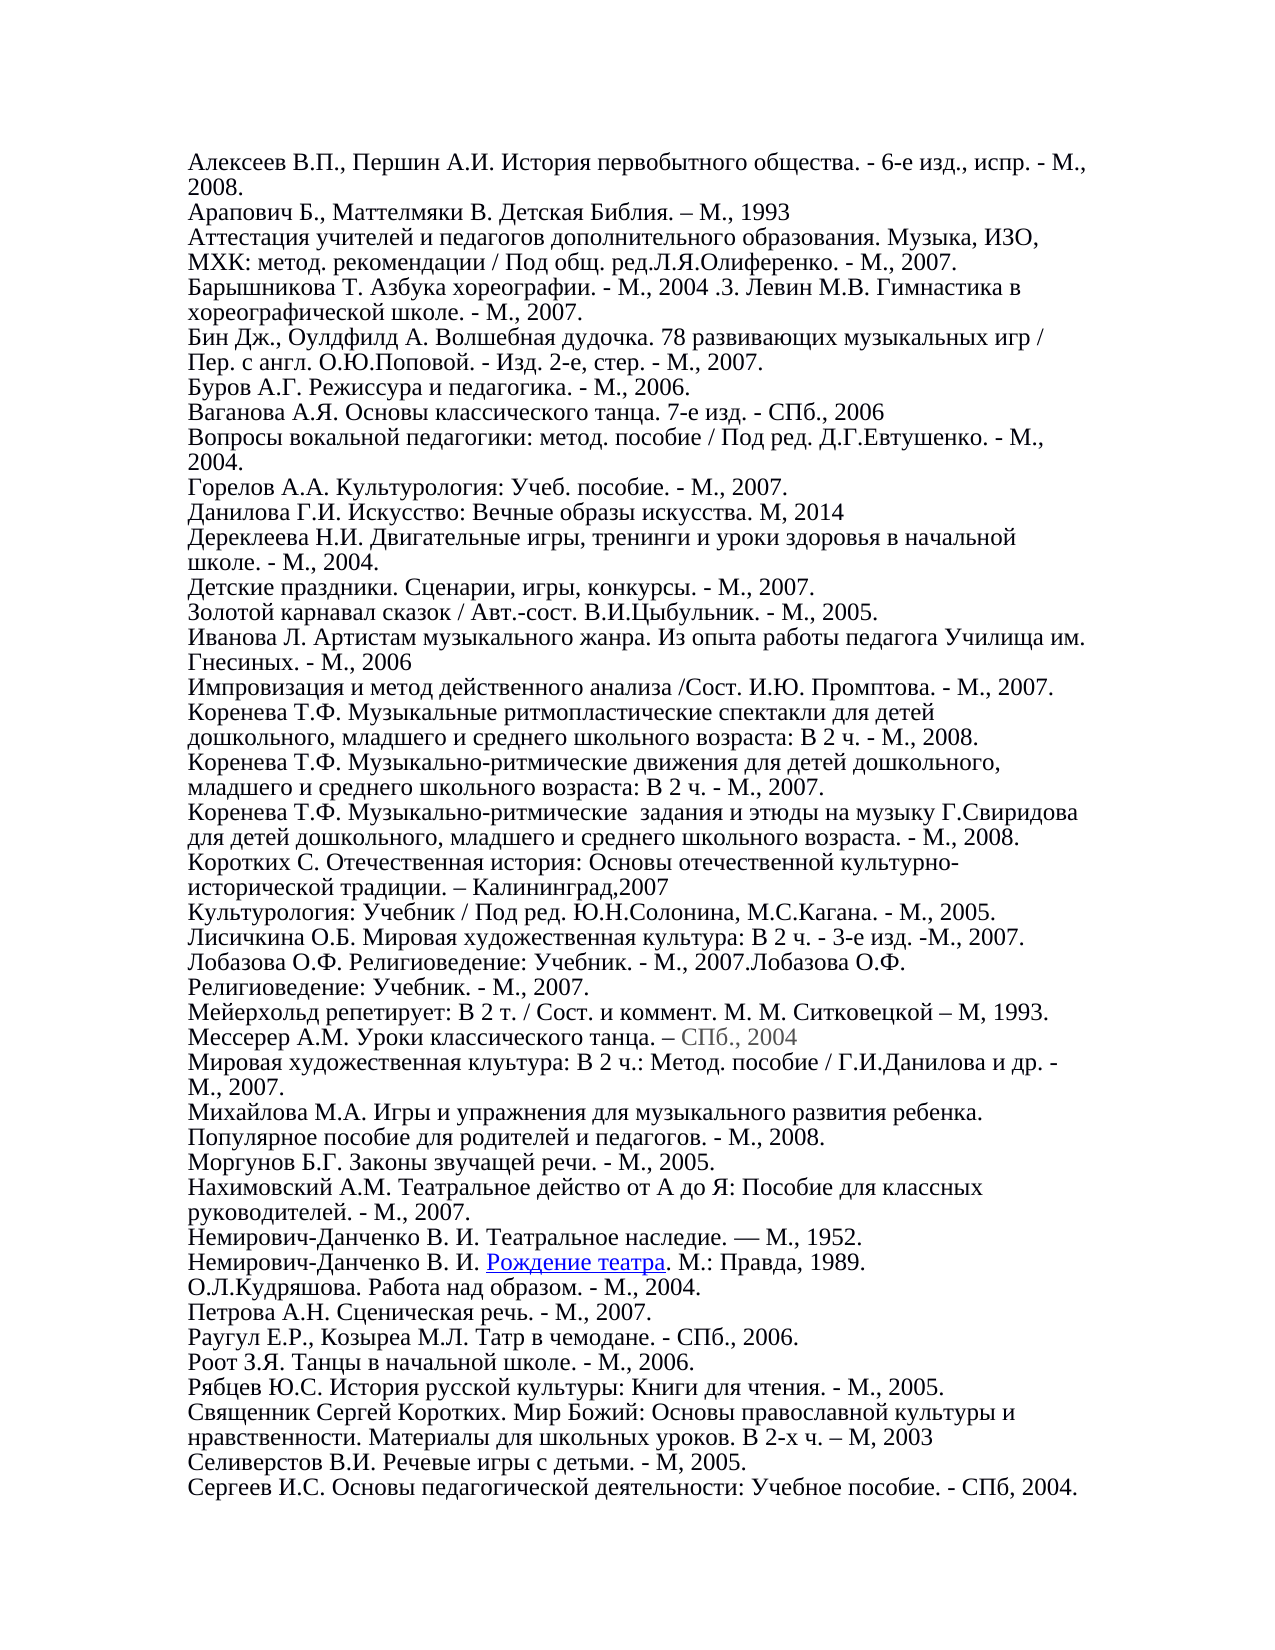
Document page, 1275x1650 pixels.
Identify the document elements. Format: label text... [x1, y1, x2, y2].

text Буров А.Г. Режиссура и педагогика. - М., 2006. [187, 375, 1087, 400]
text Коренева Т.Ф. Музыкальные ритмопластические спектакли для детей дошкольного, младшего и среднего школьного возраста: В 2 ч. - М., 2008. [187, 700, 1087, 750]
text Лобазова О.Ф. Религиоведение: Учебник. - М., 2007.Лобазова О.Ф. Религиоведение: Учебник. - М., 2007. [187, 950, 1087, 1000]
text Мировая художественная клуьтура: В 2 ч.: Метод. пособие / Г.И.Данилова и др. - М., 2007. [187, 1050, 1087, 1100]
text Бин Дж., Оулдфилд А. Волшебная дудочка. 78 развивающих музыкальных игр / Пер. с англ. О.Ю.Поповой. - Изд. 2-е, стер. - М., 2007. [187, 325, 1087, 375]
text Рябцев Ю.С. История русской культуры: Книги для чтения. - М., 2005. [187, 1375, 1087, 1400]
text Нахимовский А.М. Театральное действо от А до Я: Пособие для классных руководителей. - М., 2007. [187, 1175, 1087, 1225]
text Вопросы вокальной педагогики: метод. пособие / Под ред. Д.Г.Евтушенко. - М., 2004. [187, 425, 1087, 475]
text Мессерер А.М. Уроки классического танца. – СПб., 2004 [187, 1025, 1087, 1050]
text Священник Сергей Коротких. Мир Божий: Основы православной культуры и нравственности. Материалы для школьных уроков. В 2-х ч. – М, 2003 [187, 1400, 1087, 1450]
text Раугул Е.Р., Козыреа М.Л. Татр в чемодане. - СПб., 2006. [187, 1325, 1087, 1350]
text Коренева Т.Ф. Музыкально-ритмические движения для детей дошкольного, младшего и среднего школьного возраста: В 2 ч. - М., 2007. [187, 750, 1087, 800]
text О.Л.Кудряшова. Работа над образом. - М., 2004. [187, 1275, 1087, 1300]
text Детские праздники. Сценарии, игры, конкурсы. - М., 2007. [187, 575, 1087, 600]
text Иванова Л. Артистам музыкального жанра. Из опыта работы педагога Училища им. Гнесиных. - М., 2006 [187, 625, 1087, 675]
text Моргунов Б.Г. Законы звучащей речи. - М., 2005. [187, 1150, 1087, 1175]
text Арапович Б., Маттелмяки В. Детская Библия. – М., 1993 [187, 200, 1087, 225]
text Золотой карнавал сказок / Авт.-сост. В.И.Цыбульник. - М., 2005. [187, 600, 1087, 625]
text Немирович-Данченко В. И. Рождение театра. М.: Правда, 1989. [187, 1250, 1087, 1275]
text Импровизация и метод действенного анализа /Сост. И.Ю. Промптова. - М., 2007. [187, 675, 1087, 700]
text Лисичкина О.Б. Мировая художественная культура: В 2 ч. - 3-е изд. -М., 2007. [187, 925, 1087, 950]
text Мейерхольд репетирует: В 2 т. / Сост. и коммент. М. М. Ситковецкой – М, 1993. [187, 1000, 1087, 1025]
text Ваганова А.Я. Основы классического танца. 7-е изд. - СПб., 2006 [187, 400, 1087, 425]
text Селиверстов В.И. Речевые игры с детьми. - М, 2005. [187, 1450, 1087, 1475]
text Михайлова М.А. Игры и упражнения для музыкального развития ребенка. Популярное пособие для родителей и педагогов. - М., 2008. [187, 1100, 1087, 1150]
text Дереклеева Н.И. Двигательные игры, тренинги и уроки здоровья в начальной школе. - М., 2004. [187, 525, 1087, 575]
text Роот З.Я. Танцы в начальной школе. - М., 2006. [187, 1350, 1087, 1375]
text Алексеев В.П., Першин А.И. История первобытного общества. - 6-е изд., испр. - М., 2008. [187, 150, 1087, 200]
text Горелов А.А. Культурология: Учеб. пособие. - М., 2007. [187, 475, 1087, 500]
text Немирович-Данченко В. И. Театральное наследие. — М., 1952. [187, 1225, 1087, 1250]
text Петрова А.Н. Сценическая речь. - М., 2007. [187, 1300, 1087, 1325]
text Аттестация учителей и педагогов дополнительного образования. Музыка, ИЗО, МХК: метод. рекомендации / Под общ. ред.Л.Я.Олиференко. - М., 2007. Барышникова Т. Азбука хореографии. - М., 2004 .3. Левин М.В. Гимнастика в хореографической школе. - М., 2007. [187, 225, 1087, 325]
text Данилова Г.И. Искусство: Вечные образы искусства. М, 2014 [187, 500, 1087, 525]
text Коренева Т.Ф. Музыкально-ритмические задания и этюды на музыку Г.Свиридова для детей дошкольного, младшего и среднего школьного возраста. - М., 2008. [187, 800, 1087, 850]
text Сергеев И.С. Основы педагогической деятельности: Учебное пособие. - СПб, 2004. [187, 1475, 1087, 1500]
text Культурология: Учебник / Под ред. Ю.Н.Солонина, М.С.Кагана. - М., 2005. [187, 900, 1087, 925]
text Коротких С. Отечественная история: Основы отечественной культурно-исторической традиции. – Калининград,2007 [187, 850, 1087, 900]
